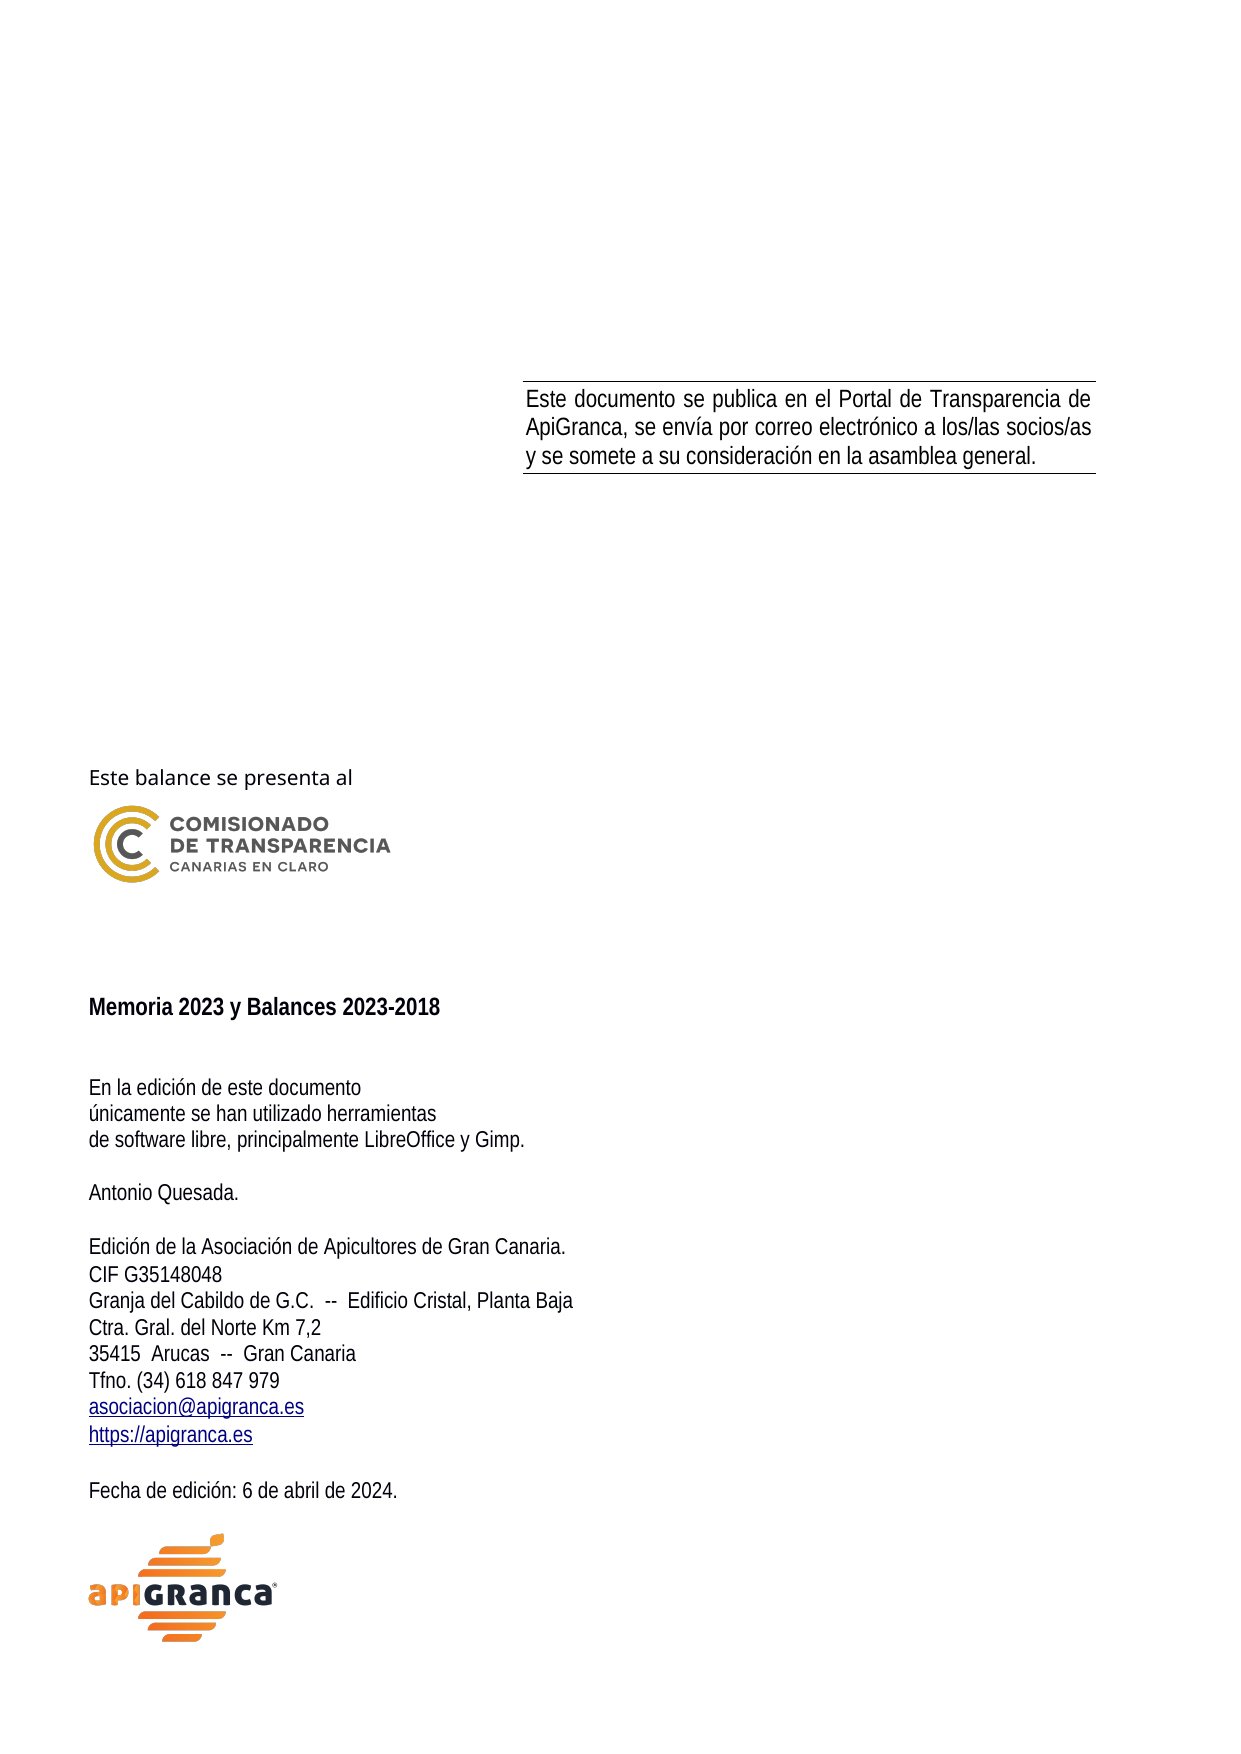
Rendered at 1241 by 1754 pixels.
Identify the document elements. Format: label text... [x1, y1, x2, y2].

text Antonio Quesada. [88, 1179, 1152, 1205]
text Edición de la Asociación de Apicultores de Gran Canaria. [88, 1233, 1152, 1259]
text Este documento se publica en el Portal de Transparencia de ApiGranca, se envía por correo electrónico a los/las socios/as y se somete a su consideración en la asamblea general. [523, 382, 1096, 473]
text Memoria 2023 y Balances 2023-2018 [88, 992, 1152, 1047]
picture [86, 1531, 279, 1644]
text Este balance se presenta al [88, 763, 1152, 791]
picture [88, 800, 393, 888]
text https://apigranca.es [88, 1421, 1152, 1447]
text En la edición de este documento [88, 1073, 1152, 1100]
text únicamente se han utilizado herramientas [88, 1100, 1152, 1126]
text de software libre, principalmente LibreOffice y Gimp. [88, 1126, 1152, 1153]
text Fecha de edición: 6 de abril de 2024. [88, 1477, 1152, 1503]
text asociacion@apigranca.es [88, 1393, 1152, 1419]
text CIF G35148048 Granja del Cabildo de G.C. -- Edificio Cristal, Planta Baja Ctra. Gral. del Norte Km 7,2 35415 Arucas -- Gran Canaria Tfno. (34) 618 847 979 [88, 1261, 1152, 1393]
